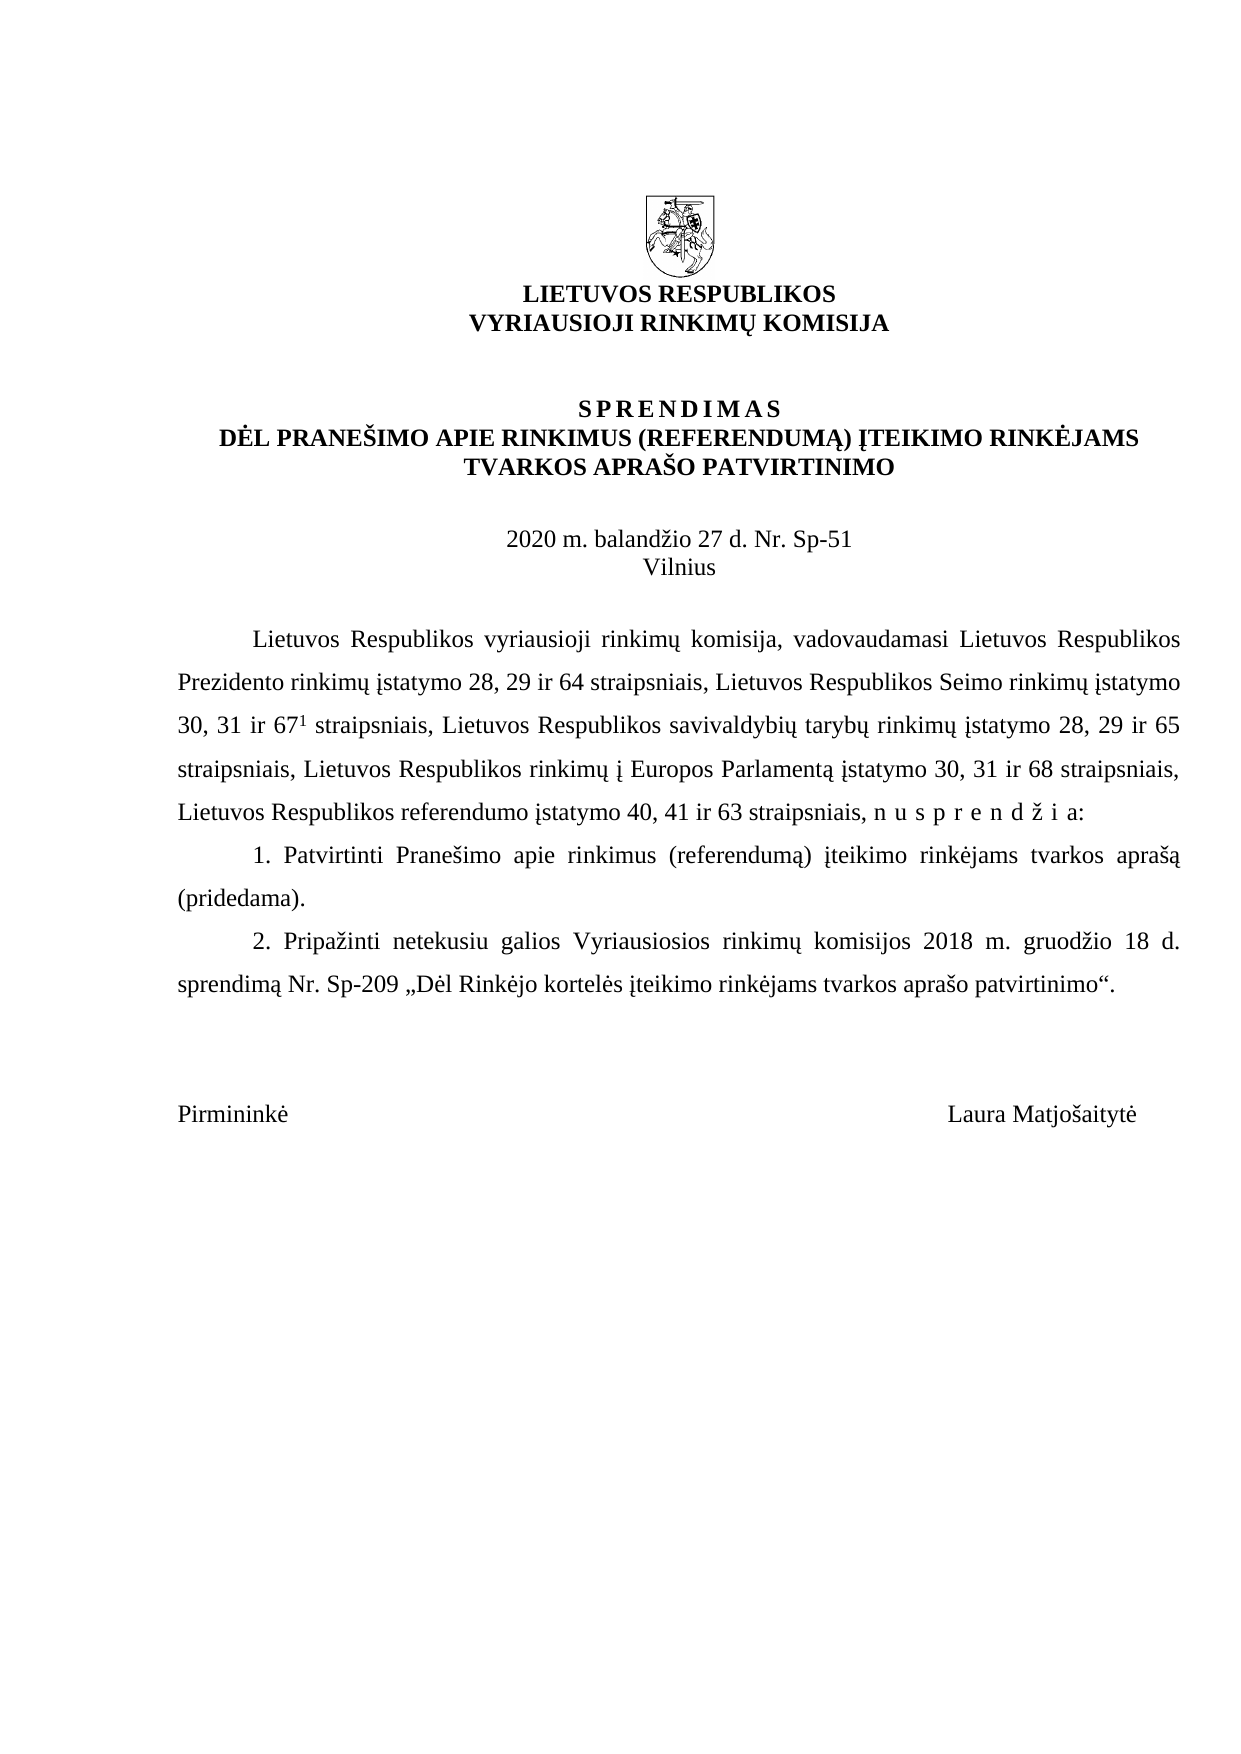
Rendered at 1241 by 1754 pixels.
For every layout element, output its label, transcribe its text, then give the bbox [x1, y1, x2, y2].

text 1. Patvirtinti Pranešimo apie rinkimus (referendumą) įteikimo rinkėjams tvarkos aprašą (pridedama). [177, 840, 1181, 912]
subtitle Vilnius [177, 552, 1181, 581]
text Pirmininkė Laura Matjošaitytė [177, 1099, 1181, 1127]
text 2. Pripažinti netekusiu galios Vyriausiosios rinkimų komisijos 2018 m. gruodžio 18 d. sprendimą Nr. Sp-209 „Dėl Rinkėjo kortelės įteikimo rinkėjams tvarkos aprašo patvirtinimo“. [177, 926, 1181, 998]
text DĖL PRANEŠIMO APIE RINKIMUS (REFERENDUMĄ) ĮTEIKIMO RINKĖJAMS TVARKOS APRAŠO PATVIRTINIMO [177, 423, 1181, 481]
text 2020 m. balandžio 27 d. Nr. Sp-51 [177, 524, 1181, 552]
text VYRIAUSIOJI RINKIMŲ KOMISIJA [177, 308, 1181, 337]
text LIETUVOS RESPUBLIKOS [177, 279, 1181, 308]
text Lietuvos Respublikos vyriausioji rinkimų komisija, vadovaudamasi Lietuvos Respublikos Prezidento rinkimų įstatymo 28, 29 ir 64 straipsniais, Lietuvos Respublikos Seimo rinkimų įstatymo 30, 31 ir 671 straipsniais, Lietuvos Respublikos savivaldybių tarybų rinkimų įstatymo 28, 29 ir 65 straipsniais, Lietuvos Respublikos rinkimų į Europos Parlamentą įstatymo 30, 31 ir 68 straipsniais, Lietuvos Respublikos referendumo įstatymo 40, 41 ir 63 straipsniais, nusprendžia: [177, 624, 1181, 826]
text Sprendimas [177, 394, 1181, 423]
